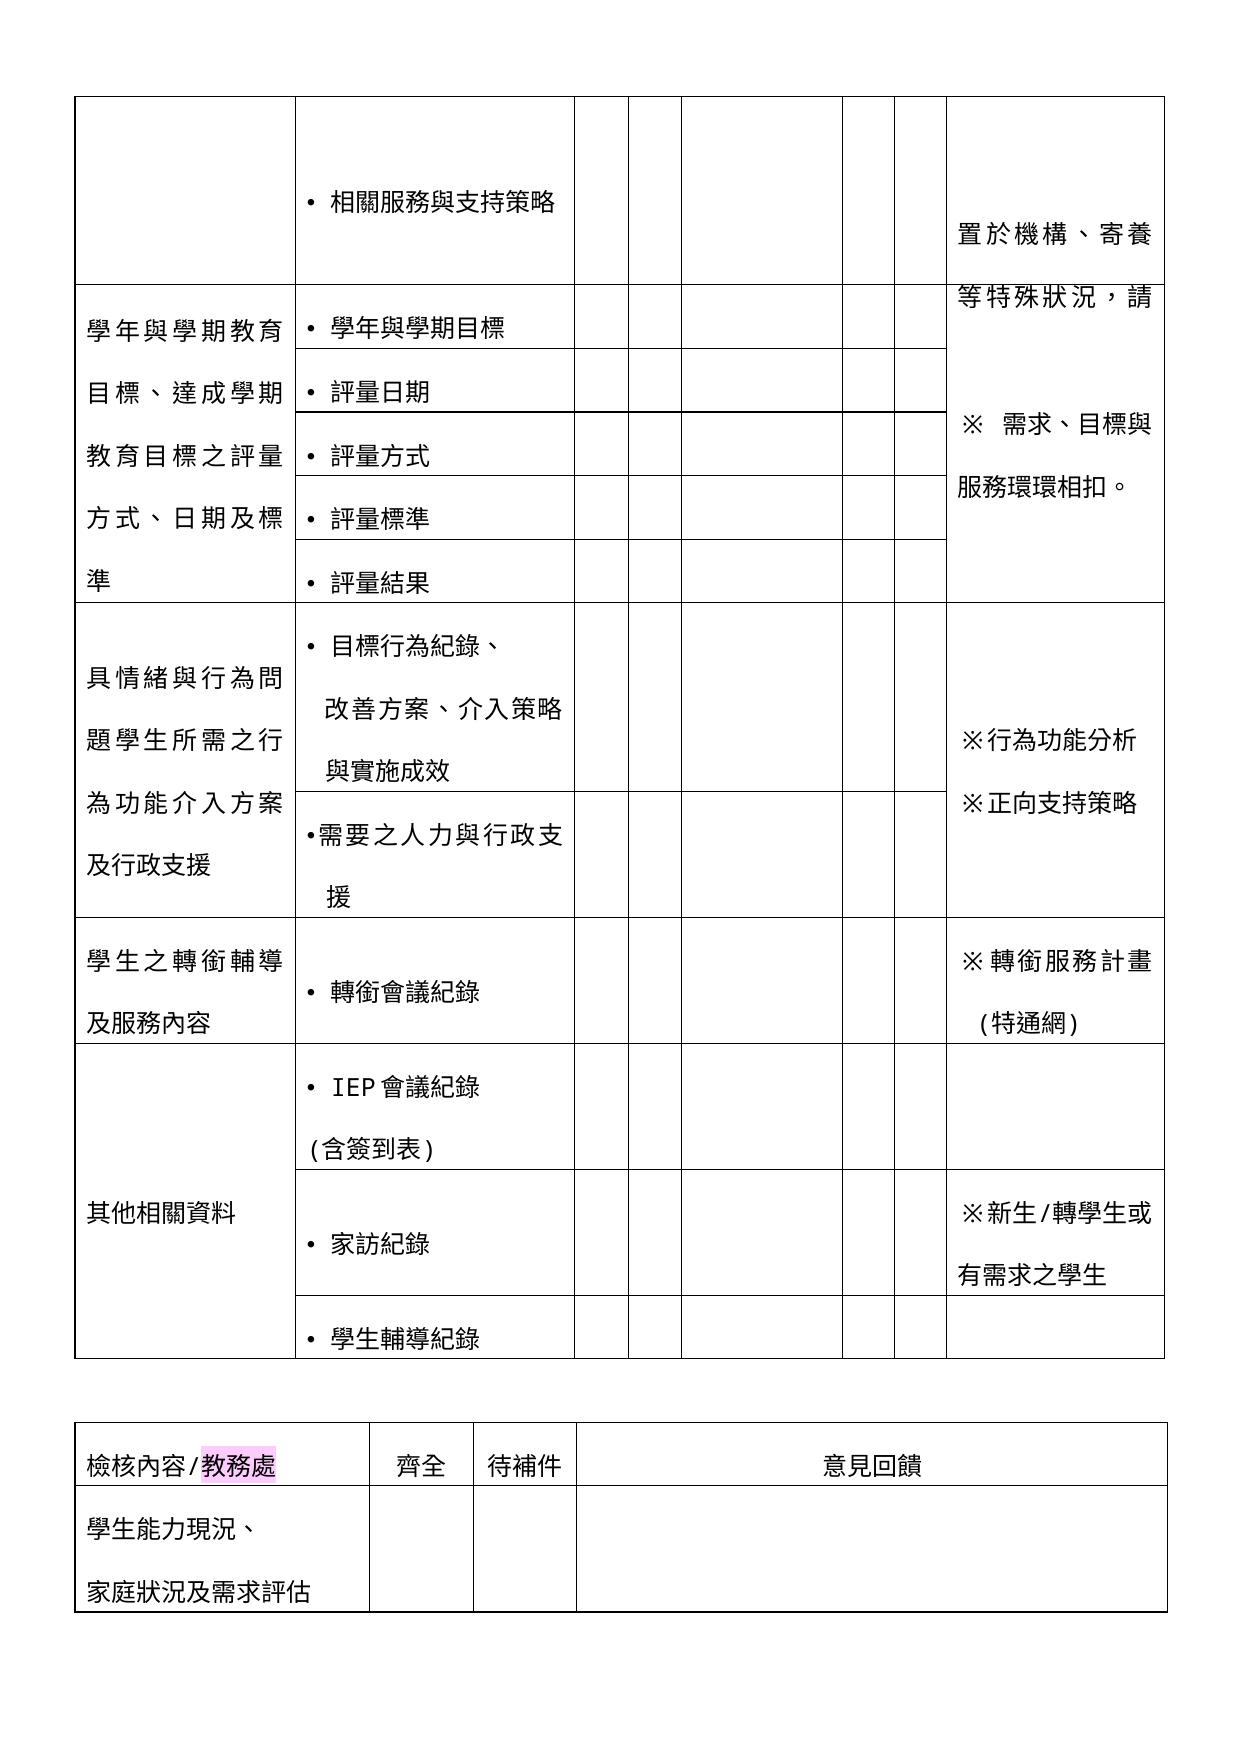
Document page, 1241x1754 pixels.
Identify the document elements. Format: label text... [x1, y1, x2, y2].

table_cell  評量標準 [296, 476, 574, 538]
table_cell [682, 1044, 842, 1169]
table_cell  評量結果 [296, 540, 574, 602]
table_cell [575, 540, 628, 602]
table_cell [575, 918, 628, 1043]
table_cell [843, 97, 894, 284]
table_cell [575, 1044, 628, 1169]
table_cell [682, 1170, 842, 1295]
table_cell [629, 792, 681, 917]
table_cell [895, 540, 946, 602]
table_cell [629, 918, 681, 1043]
table_cell [575, 349, 628, 411]
table_cell ※新生/轉學生或有需求之學生 [947, 1170, 1164, 1295]
table_cell  評量方式 [296, 413, 574, 475]
table_cell 學生能力現況、 家庭狀況及需求評估 [76, 1486, 369, 1611]
table_cell [843, 918, 894, 1043]
table_cell [895, 1044, 946, 1169]
table_cell [629, 540, 681, 602]
table_cell  IEP會議紀錄 (含簽到表) [296, 1044, 574, 1169]
table_cell 其他相關資料 [76, 1044, 295, 1358]
table_cell [575, 413, 628, 475]
table_cell [843, 792, 894, 917]
table_cell 學生之轉銜輔導及服務內容 [76, 918, 295, 1043]
table_cell [575, 285, 628, 348]
table_cell [629, 476, 681, 538]
table_cell 需要之人力與行政支援 [296, 792, 574, 917]
table_cell  學生輔導紀錄 [296, 1296, 574, 1358]
table_cell [682, 1296, 842, 1358]
table_cell [682, 918, 842, 1043]
table_cell [947, 1296, 1164, 1358]
table_cell [843, 1296, 894, 1358]
table_cell [843, 413, 894, 475]
table_cell ※轉銜服務計畫(特通網) [947, 918, 1164, 1043]
table_cell [843, 349, 894, 411]
table_cell [629, 413, 681, 475]
table_header 意見回饋 [577, 1423, 1167, 1485]
table_cell [682, 349, 842, 411]
table_cell [682, 792, 842, 917]
table_cell [682, 97, 842, 284]
table_cell [843, 603, 894, 791]
table_header 待補件 [474, 1423, 576, 1485]
table_cell  相關服務與支持策略 [296, 97, 574, 284]
table_cell [895, 918, 946, 1043]
table_cell [575, 603, 628, 791]
table_cell [629, 603, 681, 791]
table_cell [370, 1486, 473, 1611]
table_cell ※行為功能分析 ※正向支持策略 [947, 603, 1164, 917]
table_cell [843, 1170, 894, 1295]
table_cell [577, 1486, 1167, 1611]
table_cell [575, 97, 628, 284]
table_cell [682, 476, 842, 538]
table_cell [843, 540, 894, 602]
table_header 檢核內容/教務處 [76, 1423, 369, 1485]
table_cell [895, 349, 946, 411]
table_cell [575, 1296, 628, 1358]
table_cell [76, 97, 295, 284]
table_cell [682, 413, 842, 475]
table_cell  學年與學期目標 [296, 285, 574, 348]
table_cell [843, 1044, 894, 1169]
table_cell [895, 97, 946, 284]
table_cell [474, 1486, 576, 1611]
table_cell [629, 1044, 681, 1169]
table_cell [575, 476, 628, 538]
table_cell [629, 285, 681, 348]
table_cell [895, 603, 946, 791]
table_cell [843, 476, 894, 538]
table_cell  轉銜會議紀錄 [296, 918, 574, 1043]
table_cell [682, 285, 842, 348]
table_cell [895, 285, 946, 348]
table_cell [895, 413, 946, 475]
table_cell  評量日期 [296, 349, 574, 411]
table_cell ※ 需求、目標與服務環環相扣。 [947, 285, 1164, 602]
table_cell 學年與學期教育目標、達成學期教育目標之評量方式、日期及標準 [76, 285, 295, 602]
table_cell [629, 349, 681, 411]
table_cell  家訪紀錄 [296, 1170, 574, 1295]
table_cell [843, 285, 894, 348]
table_cell [682, 603, 842, 791]
table_cell [629, 1170, 681, 1295]
table_cell [895, 1296, 946, 1358]
table_header 齊全 [370, 1423, 473, 1485]
table_cell [629, 97, 681, 284]
table_cell [895, 792, 946, 917]
table_cell [947, 1044, 1164, 1169]
table_cell [682, 540, 842, 602]
table_cell [895, 1170, 946, 1295]
table_cell [575, 1170, 628, 1295]
table_cell [895, 476, 946, 538]
table_cell ※參照課綱安排課表、學習時數。 ※在家教育或安置於機構、寄養等特殊狀況，請務必註記敘明。 [947, 97, 1164, 284]
table_cell [575, 792, 628, 917]
table_cell  目標行為紀錄、 改善方案、介入策略與實施成效 [296, 603, 574, 791]
table_cell [629, 1296, 681, 1358]
table_cell 具情緒與行為問題學生所需之行為功能介入方案及行政支援 [76, 603, 295, 917]
